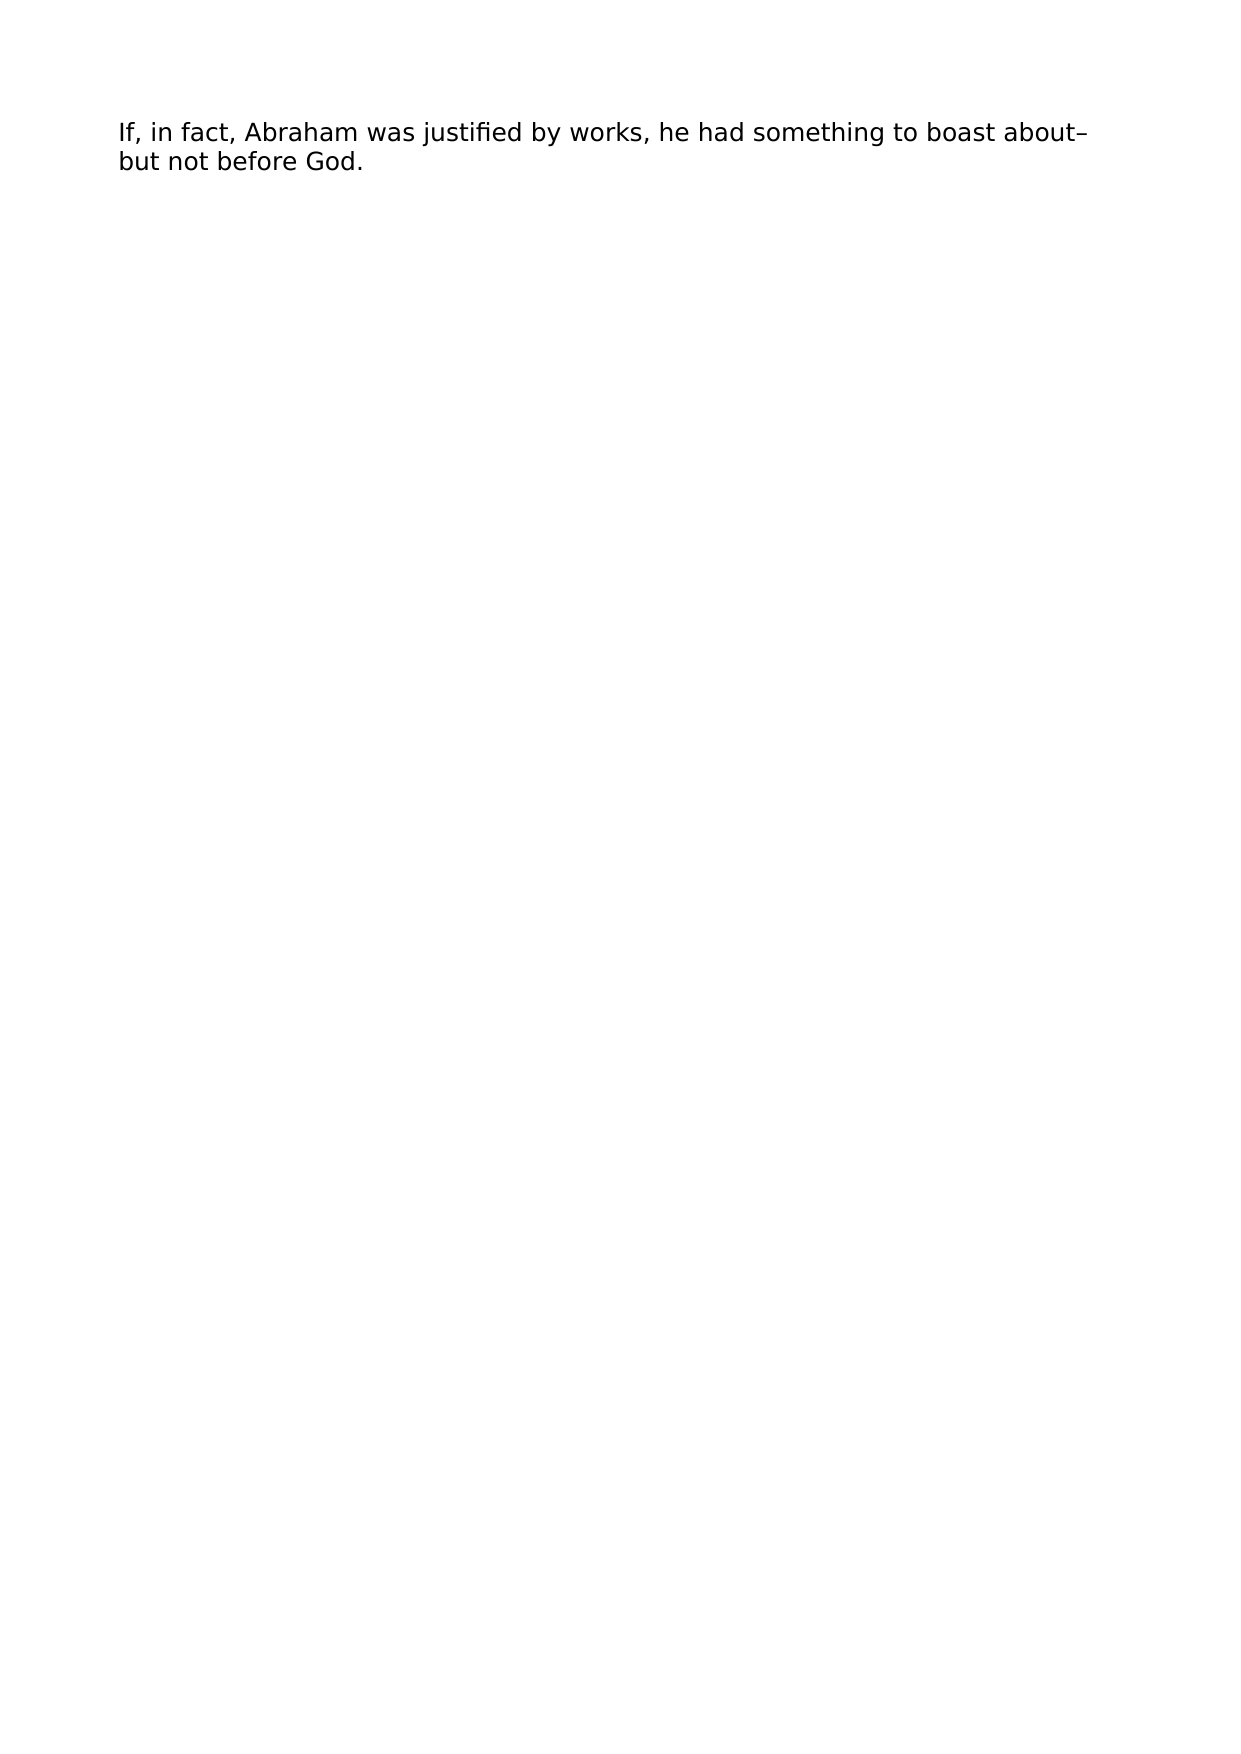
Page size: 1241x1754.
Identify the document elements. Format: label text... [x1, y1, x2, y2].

text If, in fact, Abraham was justified by works, he had something to boast about–but not before God. [118, 118, 1122, 176]
